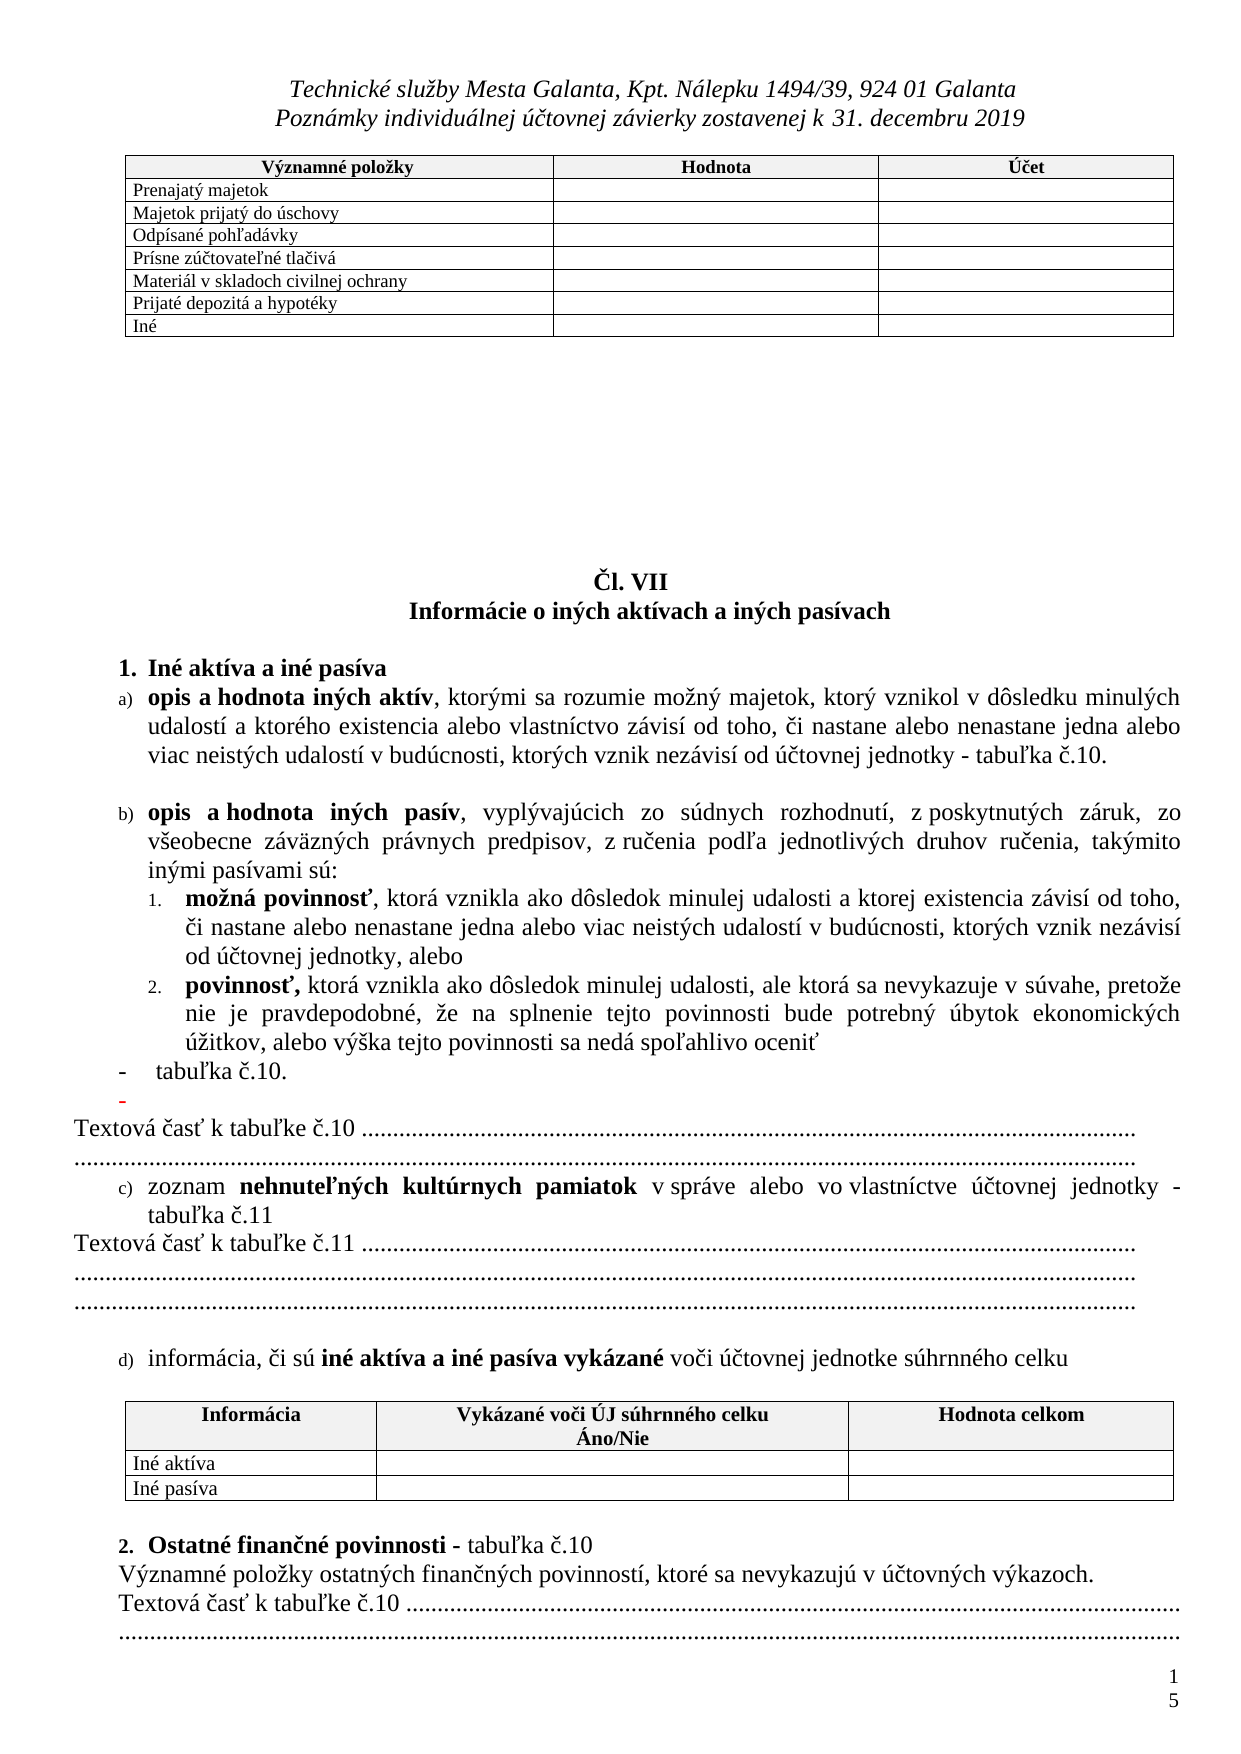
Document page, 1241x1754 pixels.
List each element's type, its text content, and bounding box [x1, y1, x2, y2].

table_cell Iné aktíva [126, 1451, 376, 1475]
table_cell Iné pasíva [126, 1476, 376, 1500]
table_cell [554, 179, 878, 201]
list možná povinnosť, ktorá vznikla ako dôsledok minulej udalosti a ktorej existencia závisí od toho, či nastane alebo nenastane jedna alebo viac neistých udalostí v budúcnosti, ktorých vznik nezávisí od účtovnej jednotky, alebo [148, 883, 1181, 970]
table_header Hodnota [554, 156, 878, 178]
table_header Významné položky [126, 156, 553, 178]
table_cell [849, 1451, 1173, 1475]
text .......................................................................................................................................................................... [74, 1286, 1181, 1315]
text Textová časť k tabuľke č.10 ............................................................................................................................ [74, 1113, 1181, 1142]
text Významné položky ostatných finančných povinností, ktoré sa nevykazujú v účtovných výkazoch. [118, 1559, 1181, 1588]
list opis a hodnota iných aktív, ktorými sa rozumie možný majetok, ktorý vznikol v dôsledku minulých udalostí a ktorého existencia alebo vlastníctvo závisí od toho, či nastane alebo nenastane jedna alebo viac neistých udalostí v budúcnosti, ktorých vznik nezávisí od účtovnej jednotky - tabuľka č.10. [118, 682, 1181, 768]
text .......................................................................................................................................................................... [118, 1616, 1181, 1645]
table_cell Odpísané pohľadávky [126, 224, 553, 246]
table_cell [879, 224, 1173, 246]
table_header Účet [879, 156, 1173, 178]
list povinnosť, ktorá vznikla ako dôsledok minulej udalosti, ale ktorá sa nevykazuje v súvahe, pretože nie je pravdepodobné, že na splnenie tejto povinnosti bude potrebný úbytok ekonomických úžitkov, alebo výška tejto povinnosti sa nedá spoľahlivo oceniť [148, 970, 1181, 1056]
table_header Vykázané voči ÚJ súhrnného celku Áno/Nie [377, 1402, 848, 1450]
table_header Informácia [126, 1402, 376, 1450]
table_cell [377, 1451, 848, 1475]
table_cell Materiál v skladoch civilnej ochrany [126, 270, 553, 291]
table_cell Iné [126, 315, 553, 336]
table_cell [554, 270, 878, 291]
table_cell [879, 292, 1173, 314]
table_cell [879, 270, 1173, 291]
list Ostatné finančné povinnosti - tabuľka č.10 [118, 1530, 1181, 1559]
subtitle Čl. VII [118, 567, 1181, 596]
list zoznam nehnuteľných kultúrnych pamiatok v správe alebo vo vlastníctve účtovnej jednotky - tabuľka č.11 [118, 1171, 1181, 1228]
table_cell [554, 247, 878, 268]
text Textová časť k tabuľke č.11 ............................................................................................................................ [74, 1228, 1181, 1257]
table_cell [554, 202, 878, 223]
table_cell Prijaté depozitá a hypotéky [126, 292, 553, 314]
text .......................................................................................................................................................................... [74, 1142, 1181, 1171]
table_cell [879, 179, 1173, 201]
table_cell [377, 1476, 848, 1500]
table_header Hodnota celkom [849, 1402, 1173, 1450]
table_cell [879, 247, 1173, 268]
table_cell Majetok prijatý do úschovy [126, 202, 553, 223]
table_cell [554, 315, 878, 336]
list Iné aktíva a iné pasíva [118, 653, 1181, 682]
table_cell [554, 224, 878, 246]
table_cell Prísne zúčtovateľné tlačivá [126, 247, 553, 268]
table_cell [879, 315, 1173, 336]
text Textová časť k tabuľke č.10 ............................................................................................................................ [118, 1588, 1181, 1616]
list tabuľka č.10. [118, 1056, 1181, 1085]
table_cell Prenajatý majetok [126, 179, 553, 201]
table_cell [554, 292, 878, 314]
list informácia, či sú iné aktíva a iné pasíva vykázané voči účtovnej jednotke súhrnného celku [118, 1343, 1181, 1372]
text .......................................................................................................................................................................... [74, 1257, 1181, 1286]
text Informácie o iných aktívach a iných pasívach [118, 596, 1181, 625]
table_cell [879, 202, 1173, 223]
list opis a hodnota iných pasív, vyplývajúcich zo súdnych rozhodnutí, z poskytnutých záruk, zo všeobecne záväzných právnych predpisov, z ručenia podľa jednotlivých druhov ručenia, takýmito inými pasívami sú: [118, 797, 1181, 883]
table_cell [849, 1476, 1173, 1500]
